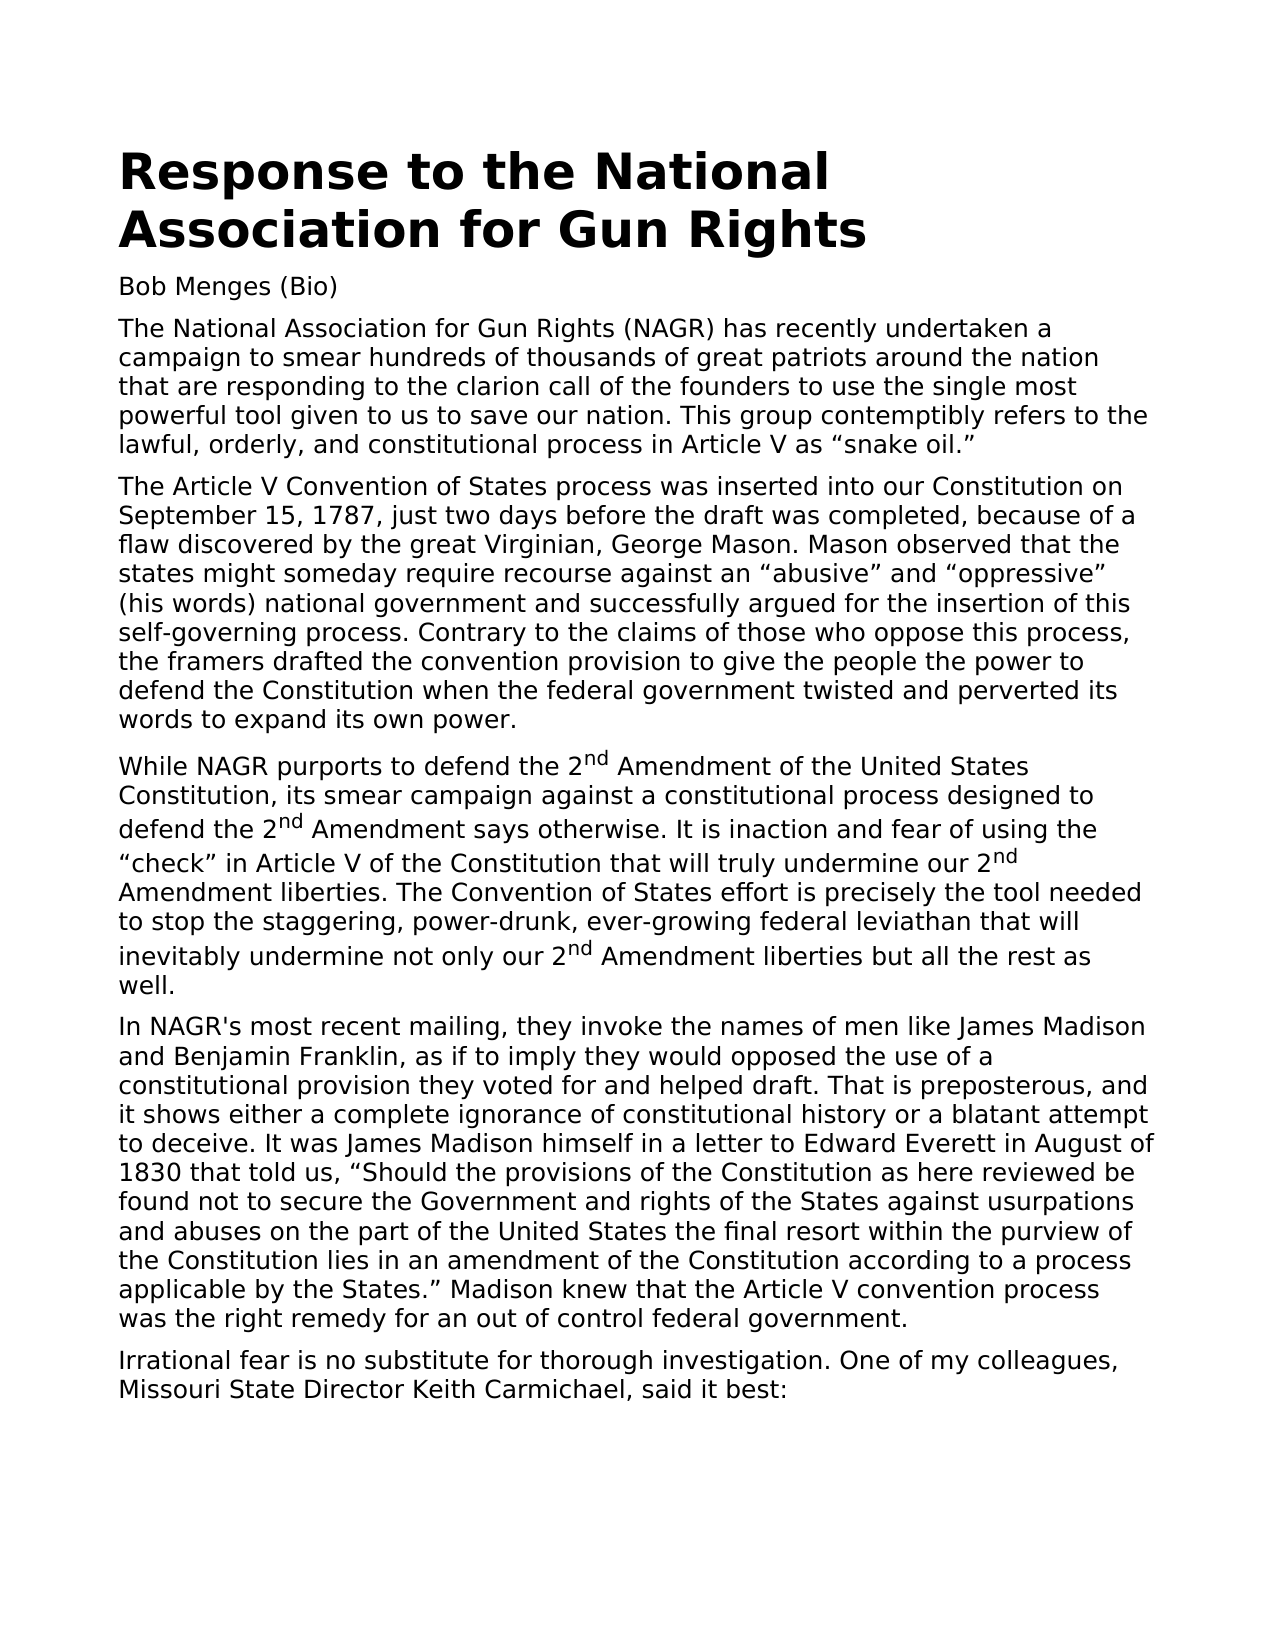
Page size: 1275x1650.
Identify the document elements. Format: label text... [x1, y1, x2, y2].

text Bob Menges (Bio) [118, 272, 1157, 301]
text The Article V Convention of States process was inserted into our Constitution on September 15, 1787, just two days before the draft was completed, because of a flaw discovered by the great Virginian, George Mason. Mason observed that the states might someday require recourse against an “abusive” and “oppressive” (his words) national government and successfully argued for the insertion of this self-governing process. Contrary to the claims of those who oppose this process, the framers drafted the convention provision to give the people the power to defend the Constitution when the federal government twisted and perverted its words to expand its own power. [118, 472, 1157, 734]
text The National Association for Gun Rights (NAGR) has recently undertaken a campaign to smear hundreds of thousands of great patriots around the nation that are responding to the clarion call of the founders to use the single most powerful tool given to us to save our nation. This group contemptibly refers to the lawful, orderly, and constitutional process in Article V as “snake oil.” [118, 314, 1157, 459]
text Irrational fear is no substitute for thorough investigation. One of my colleagues, Missouri State Director Keith Carmichael, said it best: [118, 1346, 1157, 1404]
subtitle Response to the National Association for Gun Rights [118, 143, 1157, 259]
text In NAGR's most recent mailing, they invoke the names of men like James Madison and Benjamin Franklin, as if to imply they would opposed the use of a constitutional provision they voted for and helped draft. That is preposterous, and it shows either a complete ignorance of constitutional history or a blatant attempt to deceive. It was James Madison himself in a letter to Edward Everett in August of 1830 that told us, “Should the provisions of the Constitution as here reviewed be found not to secure the Government and rights of the States against usurpations and abuses on the part of the United States the final resort within the purview of the Constitution lies in an amendment of the Constitution according to a process applicable by the States.” Madison knew that the Article V convention process was the right remedy for an out of control federal government. [118, 1012, 1157, 1333]
text While NAGR purports to defend the 2nd Amendment of the United States Constitution, its smear campaign against a constitutional process designed to defend the 2nd Amendment says otherwise. It is inaction and fear of using the “check” in Article V of the Constitution that will truly undermine our 2nd Amendment liberties. The Convention of States effort is precisely the tool needed to stop the staggering, power-drunk, ever-growing federal leviathan that will inevitably undermine not only our 2nd Amendment liberties but all the rest as well. [118, 747, 1157, 1000]
